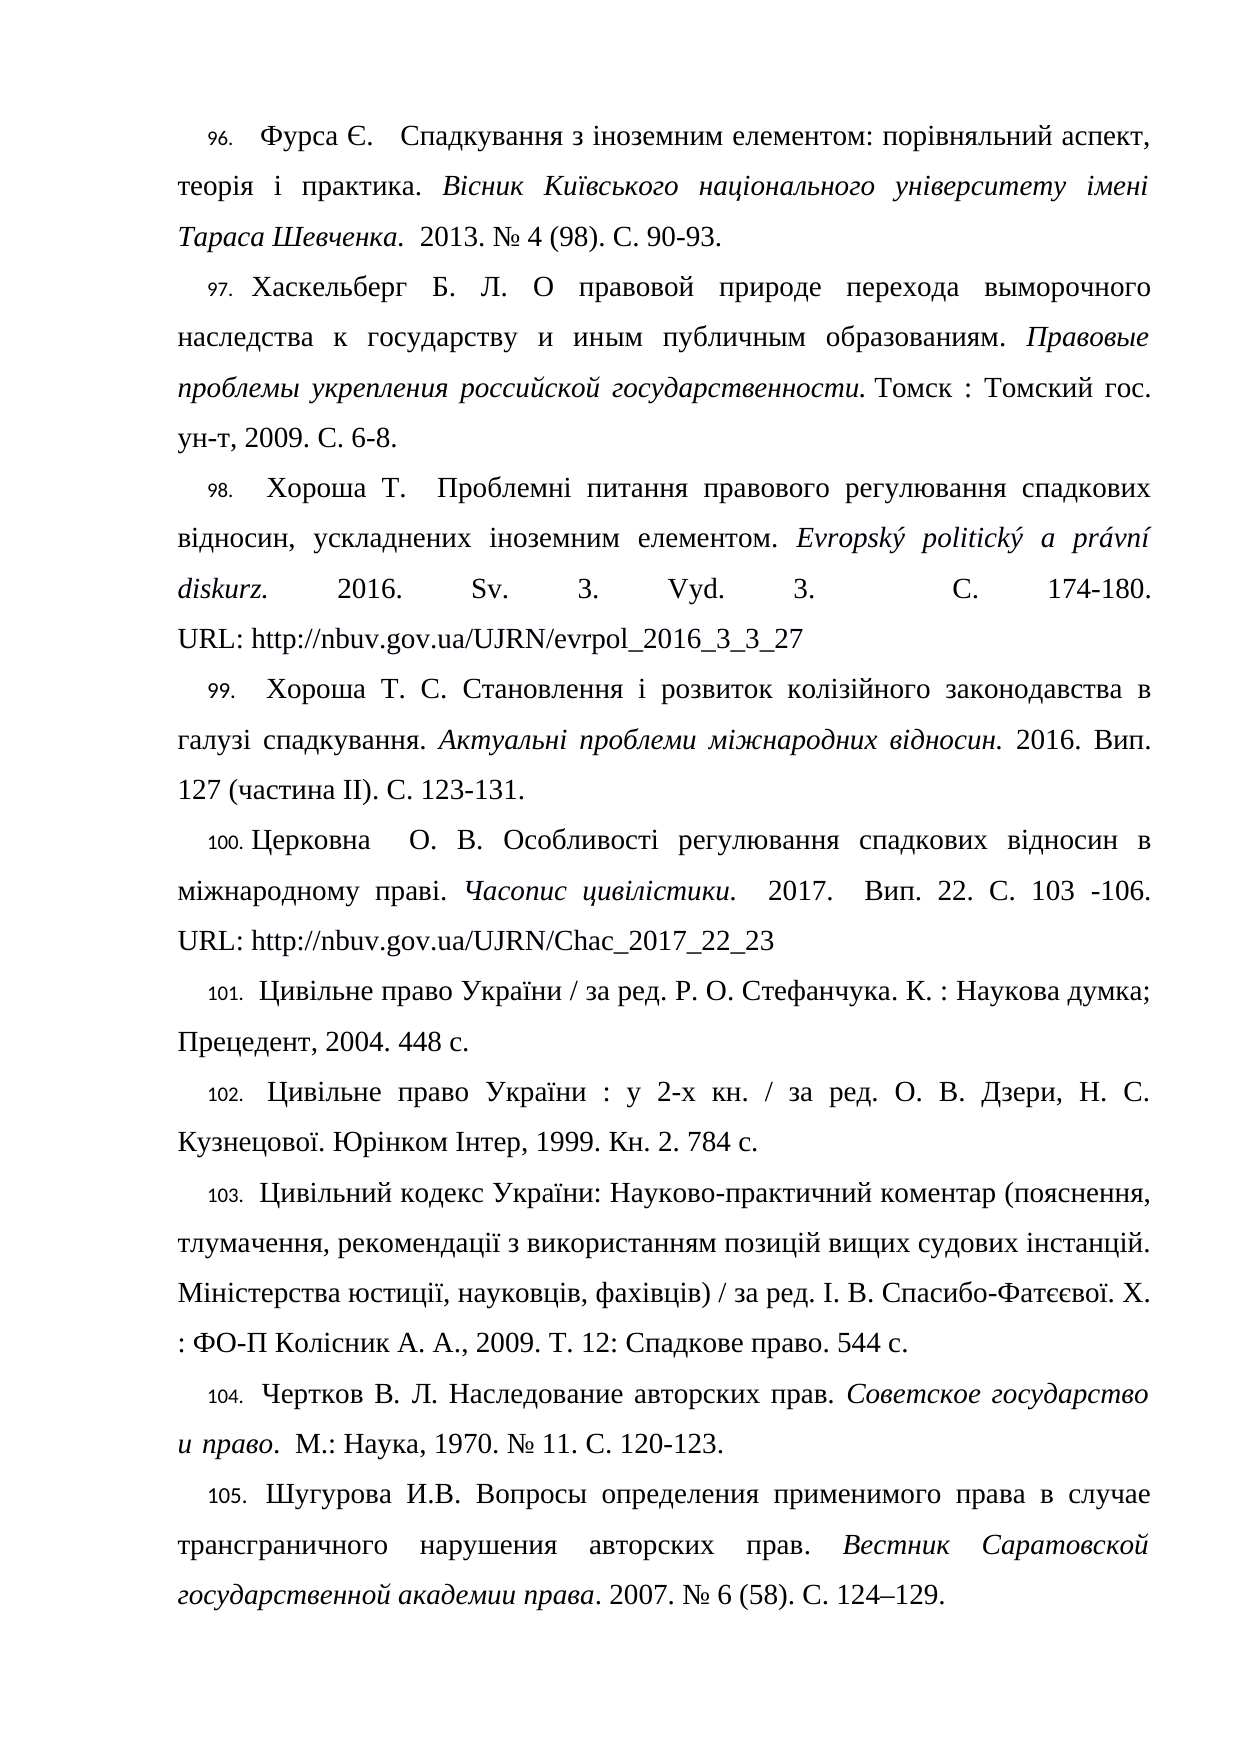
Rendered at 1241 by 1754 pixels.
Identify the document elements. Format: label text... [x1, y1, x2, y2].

list Чертков В. Л. Наследование авторских прав. Советское государство и право. М.: Наука, 1970. № 11. С. 120-123. [177, 1376, 1152, 1460]
list Цивільний кодекс України: Науково-практичний коментар (пояснення, тлумачення, рекомендації з використанням позицій вищих судових інстанцій. Міністерства юстиції, науковців, фахівців) / за ред. І. В. Спасибо-Фатєєвої. Х. : ФО-П Колісник А. А., 2009. Т. 12: Спадкове право. 544 с. [177, 1175, 1152, 1359]
list Цивільне право України : у 2-х кн. / за ред. О. В. Дзери, Н. С. Кузнецової. Юрінком Інтер, 1999. Кн. 2. 784 с. [177, 1074, 1152, 1158]
list Хороша Т. С. Становлення і розвиток колізійного законодавства в галузі спадкування. Актуальні проблеми міжнародних відносин. 2016. Вип. 127 (частина ІІ). С. 123-131. [177, 672, 1152, 806]
list Хороша Т. Проблемні питання правового регулювання спадкових відносин, ускладнених іноземним елементом. Evropský politický a právní diskurz. 2016. Sv. 3. Vyd. 3. С. 174-180. URL: http://nbuv.gov.ua/UJRN/evrpol_2016_3_3_27 [177, 470, 1152, 655]
list Хаскельберг Б. Л. О правовой природе перехода выморочного наследства к государству и иным публичным образованиям. Правовые проблемы укрепления российской государственности. Томск : Томский гос. ун-т, 2009. С. 6-8. [177, 269, 1152, 453]
list Шугурова И.В. Вопросы определения применимого права в случае трансграничного нарушения авторских прав. Вестник Саратовской государственной академии права. 2007. № 6 (58). С. 124–129. [177, 1477, 1152, 1611]
list Цивільне право України / за ред. Р. О. Стефанчука. К. : Наукова думка; Прецедент, 2004. 448 с. [177, 973, 1152, 1057]
list Церковна О. В. Особливості регулювання спадкових відносин в міжнародному праві. Часопис цивілістики. 2017. Вип. 22. С. 103 -106. URL: http://nbuv.gov.ua/UJRN/Chac_2017_22_23 [177, 822, 1152, 957]
list Фурса Є. Спадкування з іноземним елементом: порівняльний аспект, теорія і практика. Вісник Київського національного університету імені Тараса Шевченка. 2013. № 4 (98). С. 90-93. [177, 118, 1152, 252]
